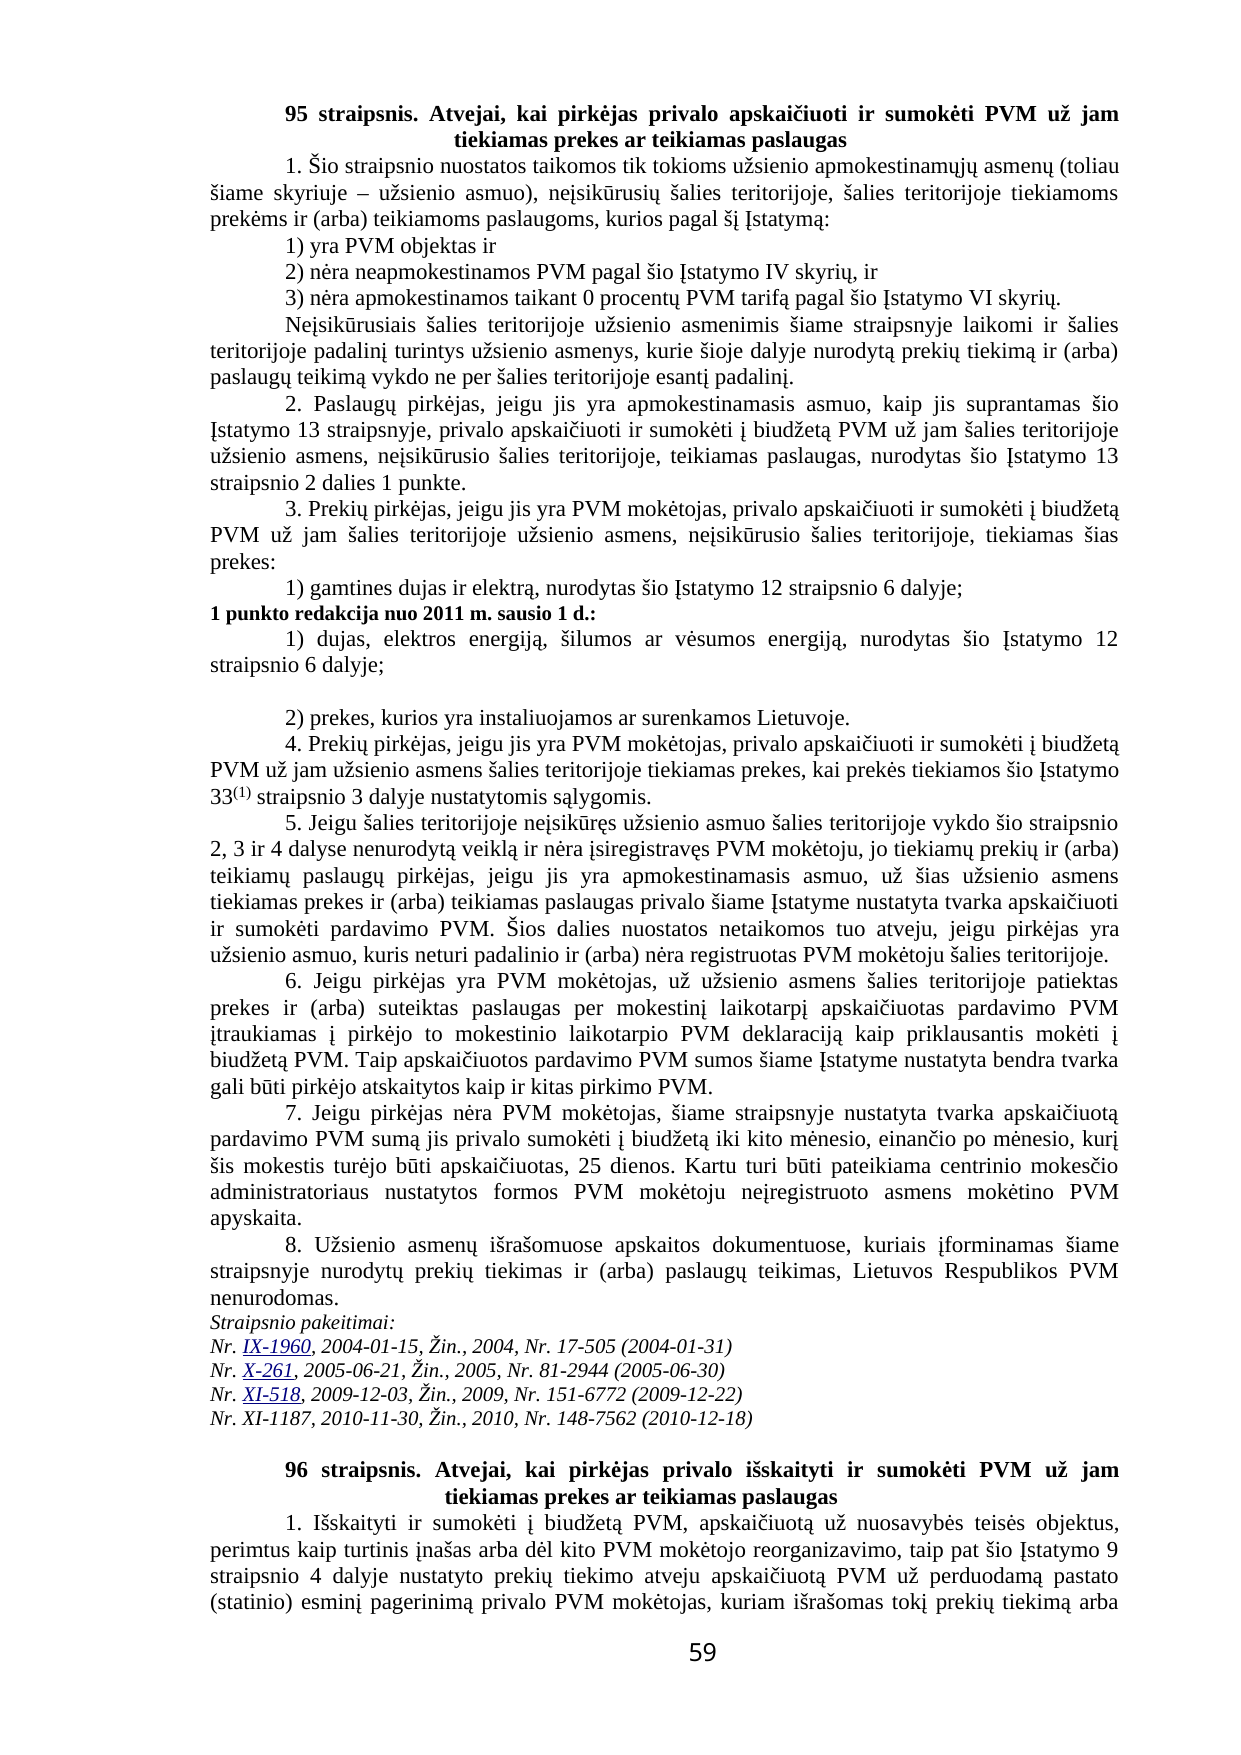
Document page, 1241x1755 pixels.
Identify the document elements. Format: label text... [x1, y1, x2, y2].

text 1. Šio straipsnio nuostatos taikomos tik tokioms užsienio apmokestinamųjų asmenų (toliau šiame skyriuje – užsienio asmuo), neįsikūrusių šalies teritorijoje, šalies teritorijoje tiekiamoms prekėms ir (arba) teikiamoms paslaugoms, kurios pagal šį Įstatymą: [210, 153, 1120, 232]
text 2) nėra neapmokestinamos PVM pagal šio Įstatymo IV skyrių, ir [210, 258, 1120, 284]
text 1) gamtines dujas ir elektrą, nurodytas šio Įstatymo 12 straipsnio 6 dalyje; [210, 574, 1120, 601]
text Nr. IX-1960, 2004-01-15, Žin., 2004, Nr. 17-505 (2004-01-31) [210, 1334, 1120, 1358]
text 96 straipsnis. Atvejai, kai pirkėjas privalo išskaityti ir sumokėti PVM už jam tiekiamas prekes ar teikiamas paslaugas [285, 1457, 1120, 1509]
text Nr. XI-518, 2009-12-03, Žin., 2009, Nr. 151-6772 (2009-12-22) [210, 1382, 1120, 1406]
text 2. Paslaugų pirkėjas, jeigu jis yra apmokestinamasis asmuo, kaip jis suprantamas šio Įstatymo 13 straipsnyje, privalo apskaičiuoti ir sumokėti į biudžetą PVM už jam šalies teritorijoje užsienio asmens, neįsikūrusio šalies teritorijoje, teikiamas paslaugas, nurodytas šio Įstatymo 13 straipsnio 2 dalies 1 punkte. [210, 390, 1120, 495]
text 5. Jeigu šalies teritorijoje neįsikūręs užsienio asmuo šalies teritorijoje vykdo šio straipsnio 2, 3 ir 4 dalyse nenurodytą veiklą ir nėra įsiregistravęs PVM mokėtoju, jo tiekiamų prekių ir (arba) teikiamų paslaugų pirkėjas, jeigu jis yra apmokestinamasis asmuo, už šias užsienio asmens tiekiamas prekes ir (arba) teikiamas paslaugas privalo šiame Įstatyme nustatyta tvarka apskaičiuoti ir sumokėti pardavimo PVM. Šios dalies nuostatos netaikomos tuo atveju, jeigu pirkėjas yra užsienio asmuo, kuris neturi padalinio ir (arba) nėra registruotas PVM mokėtoju šalies teritorijoje. [210, 809, 1120, 967]
text 4. Prekių pirkėjas, jeigu jis yra PVM mokėtojas, privalo apskaičiuoti ir sumokėti į biudžetą PVM už jam užsienio asmens šalies teritorijoje tiekiamas prekes, kai prekės tiekiamos šio Įstatymo 33(1) straipsnio 3 dalyje nustatytomis sąlygomis. [210, 730, 1120, 809]
text 7. Jeigu pirkėjas nėra PVM mokėtojas, šiame straipsnyje nustatyta tvarka apskaičiuotą pardavimo PVM sumą jis privalo sumokėti į biudžetą iki kito mėnesio, einančio po mėnesio, kurį šis mokestis turėjo būti apskaičiuotas, 25 dienos. Kartu turi būti pateikiama centrinio mokesčio administratoriaus nustatytos formos PVM mokėtoju neįregistruoto asmens mokėtino PVM apyskaita. [210, 1099, 1120, 1231]
text 8. Užsienio asmenų išrašomuose apskaitos dokumentuose, kuriais įforminamas šiame straipsnyje nurodytų prekių tiekimas ir (arba) paslaugų teikimas, Lietuvos Respublikos PVM nenurodomas. [210, 1231, 1120, 1310]
text 1 punkto redakcija nuo 2011 m. sausio 1 d.: [210, 601, 1120, 625]
text 95 straipsnis. Atvejai, kai pirkėjas privalo apskaičiuoti ir sumokėti PVM už jam tiekiamas prekes ar teikiamas paslaugas [285, 100, 1120, 153]
text Nr. X-261, 2005-06-21, Žin., 2005, Nr. 81-2944 (2005-06-30) [210, 1358, 1120, 1382]
text 1) yra PVM objektas ir [210, 232, 1120, 258]
text 1. Išskaityti ir sumokėti į biudžetą PVM, apskaičiuotą už nuosavybės teisės objektus, perimtus kaip turtinis įnašas arba dėl kito PVM mokėtojo reorganizavimo, taip pat šio Įstatymo 9 straipsnio 4 dalyje nustatyto prekių tiekimo atveju apskaičiuotą PVM už perduodamą pastato (statinio) esminį pagerinimą privalo PVM mokėtojas, kuriam išrašomas tokį prekių tiekimą arba [210, 1509, 1120, 1615]
text Straipsnio pakeitimai: [210, 1310, 1120, 1334]
text 1) dujas, elektros energiją, šilumos ar vėsumos energiją, nurodytas šio Įstatymo 12 straipsnio 6 dalyje; [210, 625, 1120, 677]
text 2) prekes, kurios yra instaliuojamos ar surenkamos Lietuvoje. [210, 704, 1120, 730]
text 3) nėra apmokestinamos taikant 0 procentų PVM tarifą pagal šio Įstatymo VI skyrių. [210, 284, 1120, 311]
text 6. Jeigu pirkėjas yra PVM mokėtojas, už užsienio asmens šalies teritorijoje patiektas prekes ir (arba) suteiktas paslaugas per mokestinį laikotarpį apskaičiuotas pardavimo PVM įtraukiamas į pirkėjo to mokestinio laikotarpio PVM deklaraciją kaip priklausantis mokėti į biudžetą PVM. Taip apskaičiuotos pardavimo PVM sumos šiame Įstatyme nustatyta bendra tvarka gali būti pirkėjo atskaitytos kaip ir kitas pirkimo PVM. [210, 967, 1120, 1099]
text Nr. XI-1187, 2010-11-30, Žin., 2010, Nr. 148-7562 (2010-12-18) [210, 1406, 1120, 1430]
text 3. Prekių pirkėjas, jeigu jis yra PVM mokėtojas, privalo apskaičiuoti ir sumokėti į biudžetą PVM už jam šalies teritorijoje užsienio asmens, neįsikūrusio šalies teritorijoje, tiekiamas šias prekes: [210, 495, 1120, 574]
text Neįsikūrusiais šalies teritorijoje užsienio asmenimis šiame straipsnyje laikomi ir šalies teritorijoje padalinį turintys užsienio asmenys, kurie šioje dalyje nurodytą prekių tiekimą ir (arba) paslaugų teikimą vykdo ne per šalies teritorijoje esantį padalinį. [210, 311, 1120, 390]
